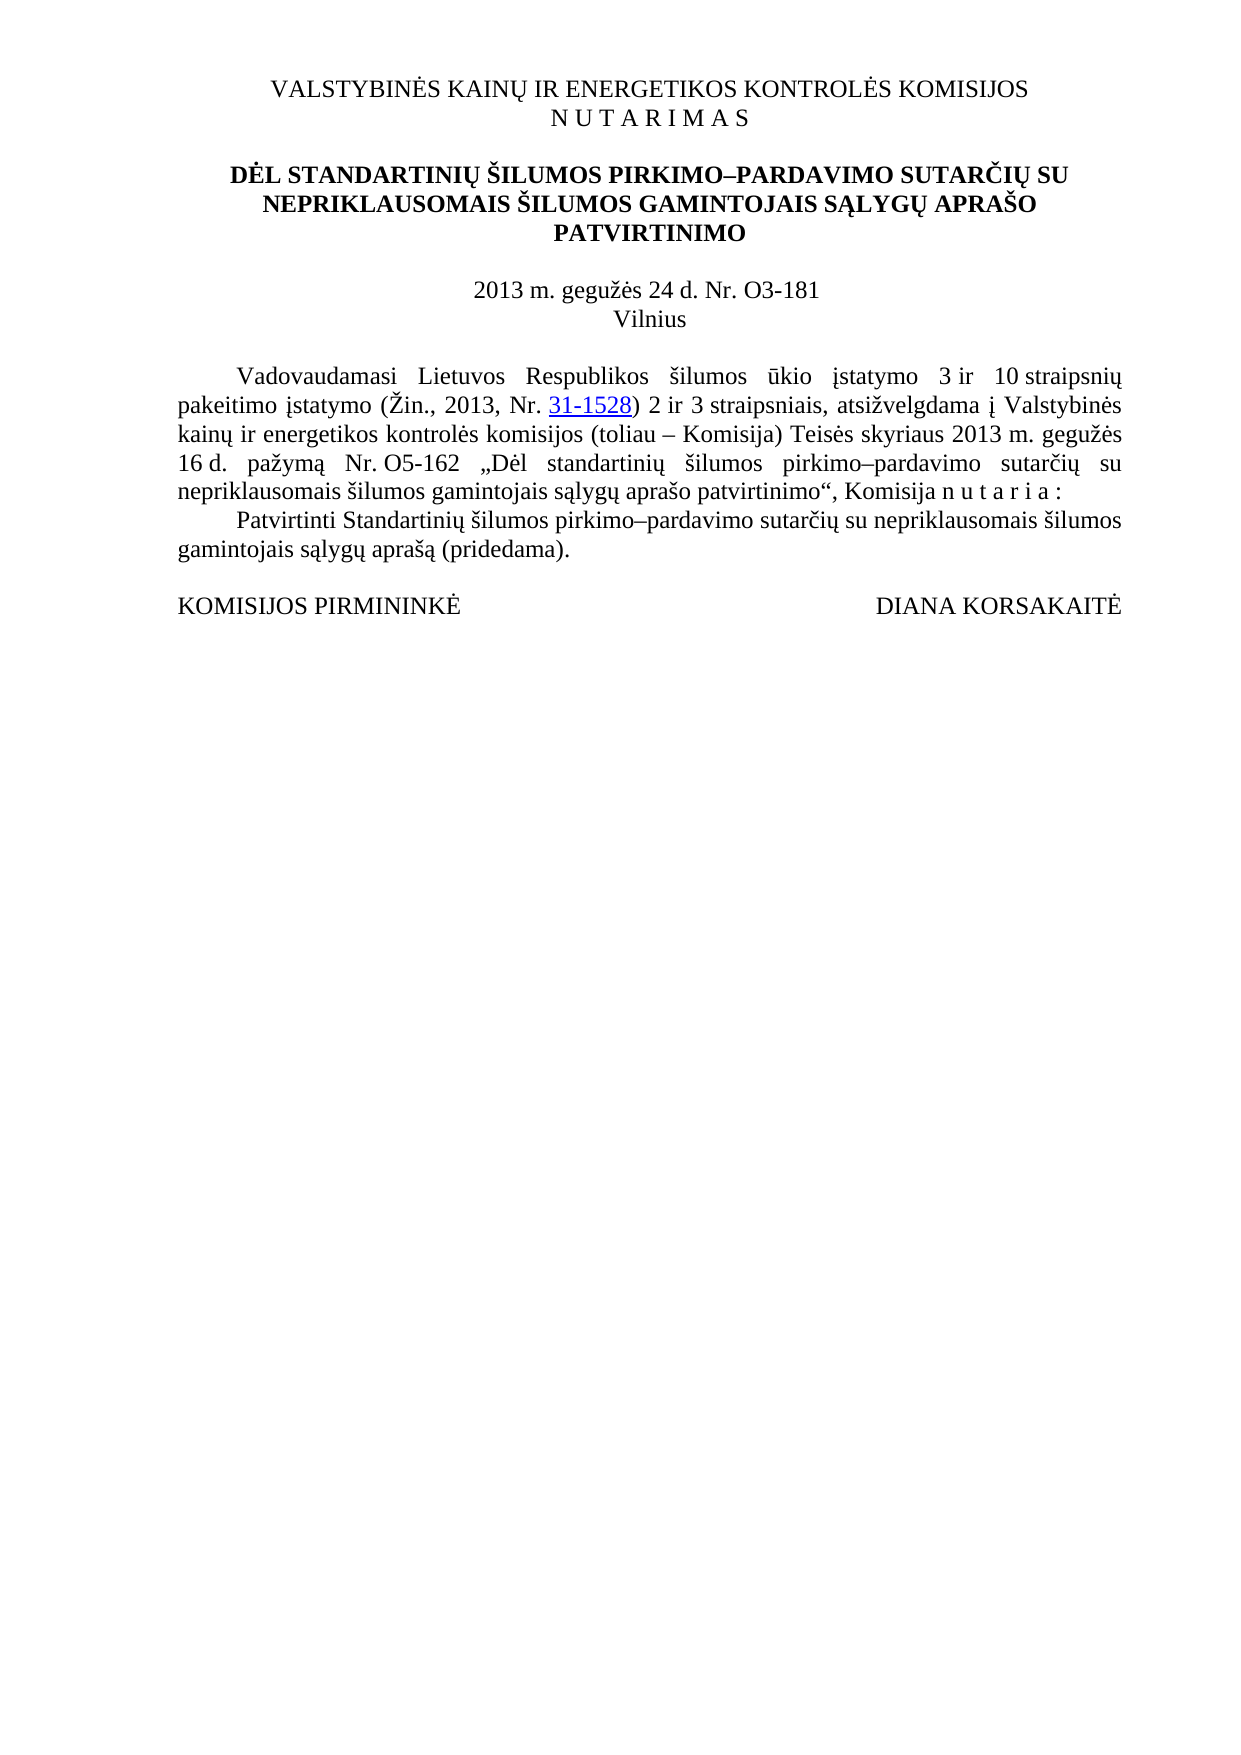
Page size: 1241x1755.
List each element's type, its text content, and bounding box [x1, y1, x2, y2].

text Vadovaudamasi Lietuvos Respublikos šilumos ūkio įstatymo 3 ir 10 straipsnių pakeitimo įstatymo (Žin., 2013, Nr. 31-1528) 2 ir 3 straipsniais, atsižvelgdama į Valstybinės kainų ir energetikos kontrolės komisijos (toliau – Komisija) Teisės skyriaus 2013 m. gegužės 16 d. pažymą Nr. O5-162 „Dėl standartinių šilumos pirkimo–pardavimo sutarčių su nepriklausomais šilumos gamintojais sąlygų aprašo patvirtinimo“, Komisija n u t a r i a : [177, 361, 1122, 505]
text DĖL standartinių šilumos pirkimo–pardavimo sutarčių su nepriklausomais šilumos gamintojais sąlygų aprašo PATVIRTINIMO [177, 160, 1122, 246]
text Vilnius [177, 304, 1122, 333]
text N U T A R I M A S [177, 103, 1122, 131]
text Patvirtinti Standartinių šilumos pirkimo–pardavimo sutarčių su nepriklausomais šilumos gamintojais sąlygų aprašą (pridedama). [177, 505, 1122, 563]
text 2013 m. gegužės 24 d. Nr. O3-181 [177, 275, 1122, 304]
text VALSTYBINĖS KAINŲ IR ENERGETIKOS KONTROLĖS KOMISIJOS [177, 74, 1122, 103]
text Komisijos pirmininkė Diana Korsakaitė [177, 591, 1122, 620]
